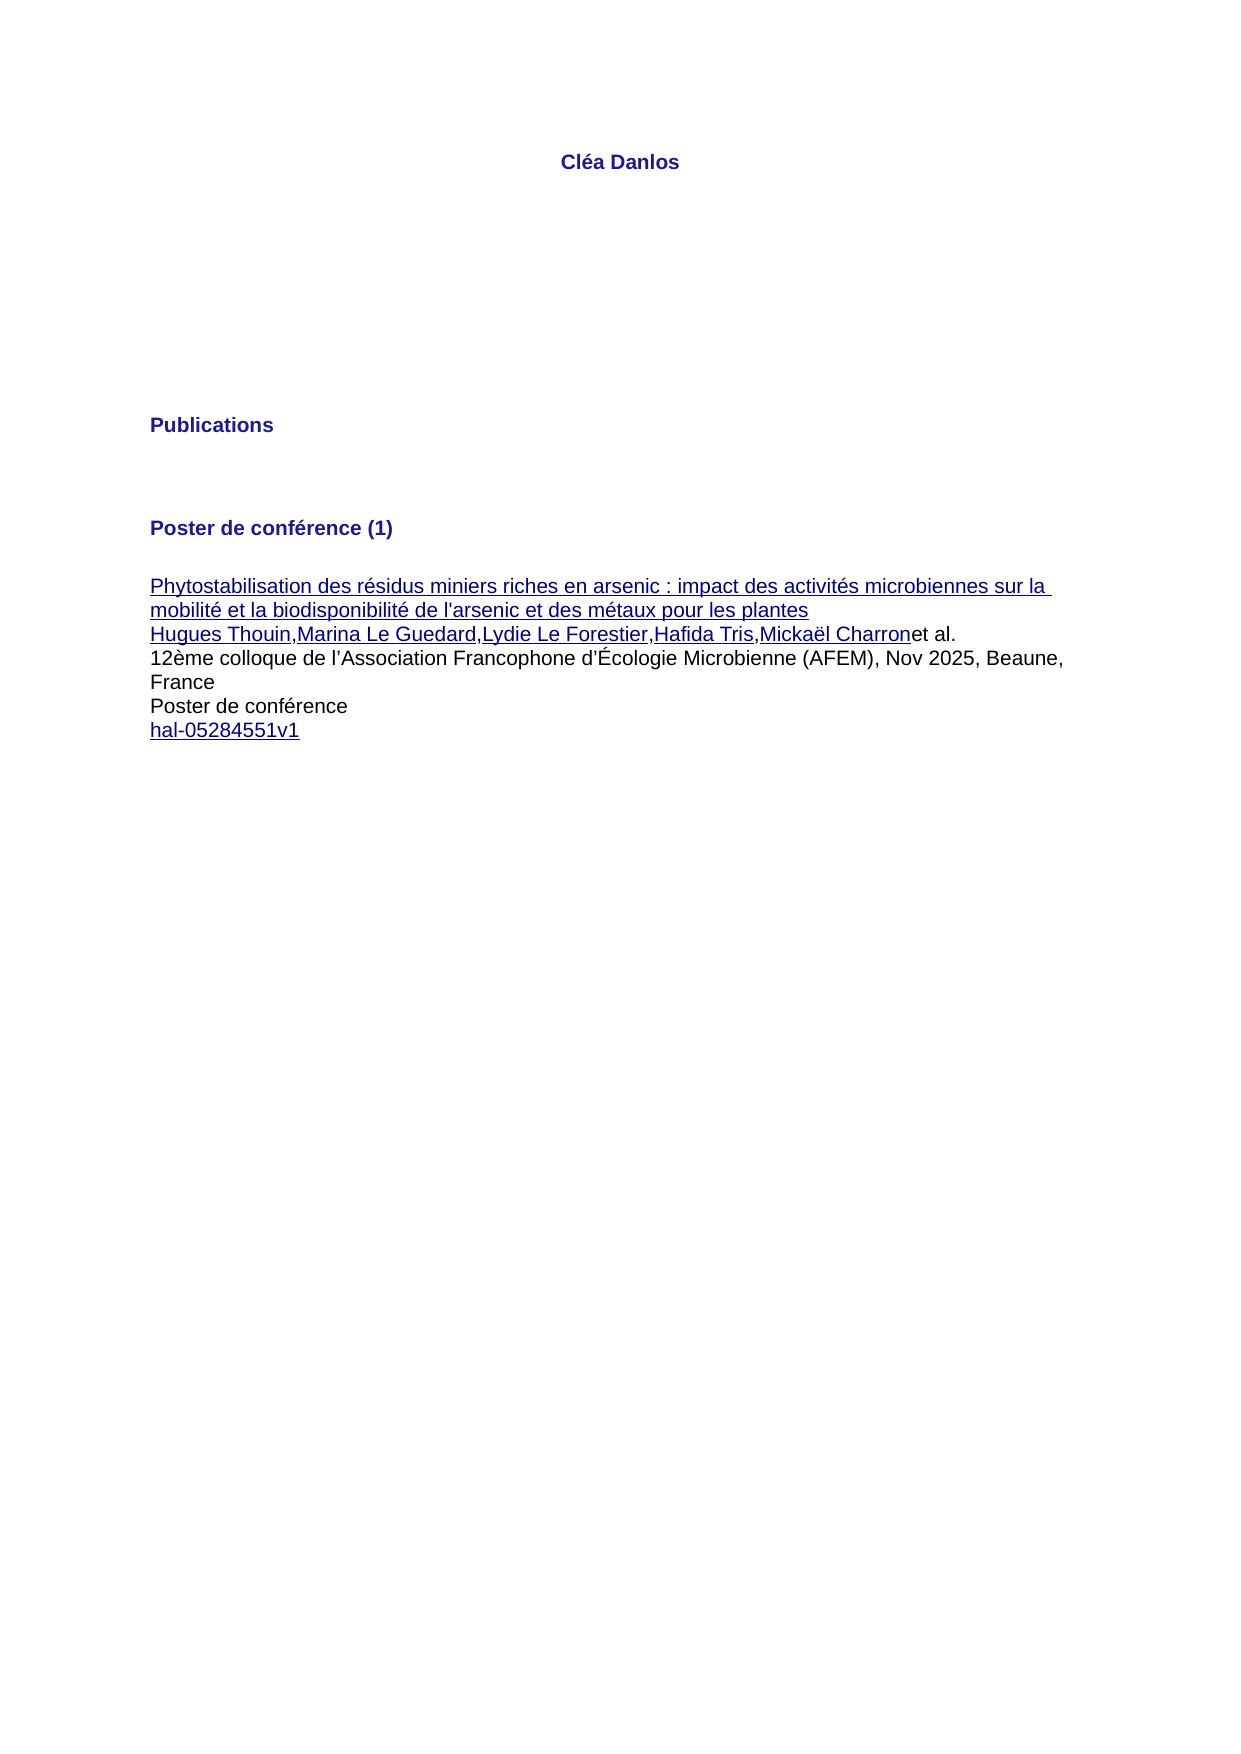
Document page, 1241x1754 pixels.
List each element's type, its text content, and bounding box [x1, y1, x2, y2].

subtitle Cléa Danlos [150, 150, 1090, 174]
subtitle Poster de conférence (1) [150, 516, 1090, 539]
subtitle Publications [150, 412, 1090, 436]
table_header Phytostabilisation des résidus miniers riches en arsenic : impact des activités microbiennes sur la mobilité et la biodisponibilité de l'arsenic et des métaux pour les plantes Hugues Thouin,Marina Le Guedard,Lydie Le Forestier,Hafida Tris,Mickaël Charronet al. 12ème colloque de l’Association Francophone d’Écologie Microbienne (AFEM), Nov 2025, Beaune, France Poster de conférence hal-05284551v1 [150, 574, 1090, 742]
